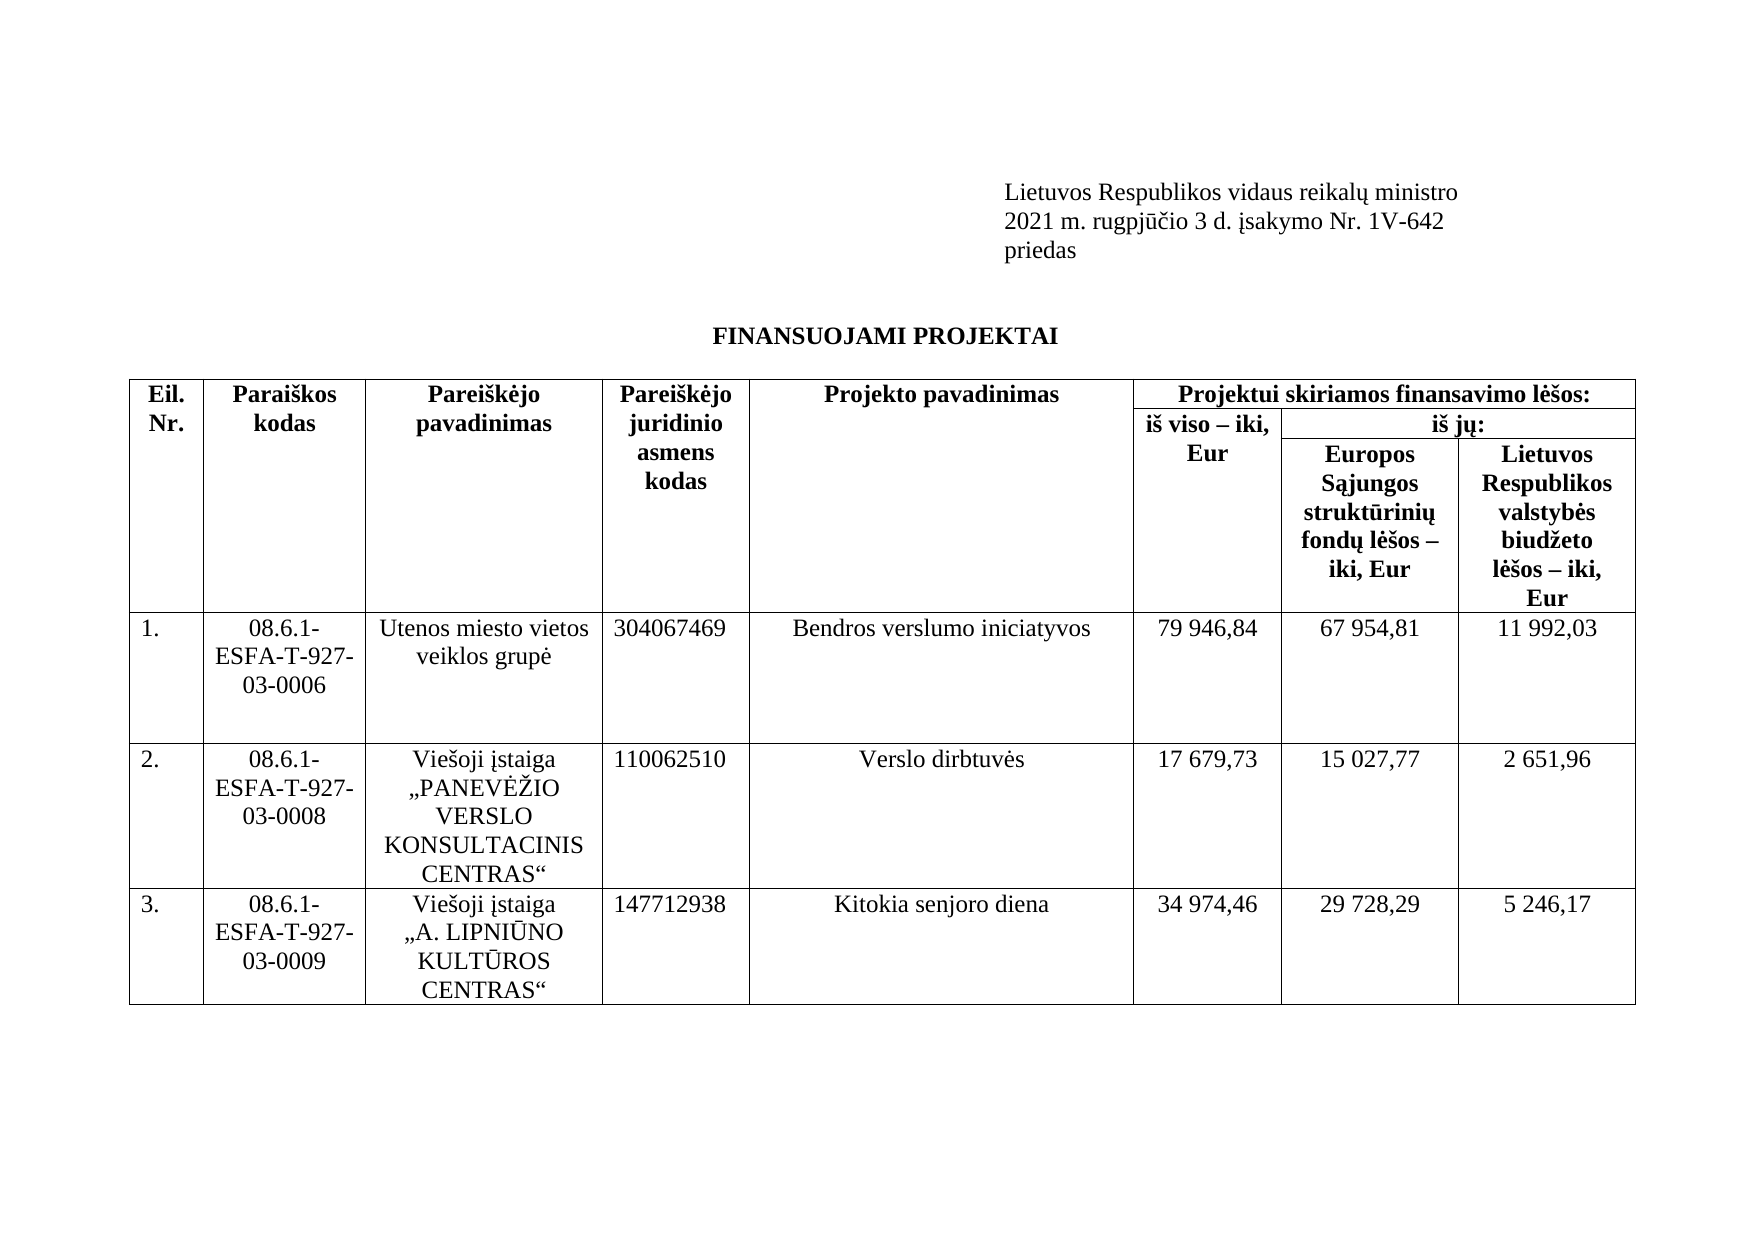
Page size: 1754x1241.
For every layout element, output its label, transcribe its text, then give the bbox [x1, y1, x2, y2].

table_cell 08.6.1-ESFA-T-927-03-0008 [204, 744, 365, 888]
table_cell Viešoji įstaiga „A. LIPNIŪNO KULTŪROS CENTRAS“ [366, 889, 602, 1004]
table_cell 147712938 [603, 889, 749, 1004]
table_cell 15 027,77 [1282, 744, 1458, 888]
text FINANSUOJAMI PROJEKTAI [118, 321, 1695, 350]
table_cell 2. [130, 744, 203, 888]
table_cell 3. [130, 889, 203, 1004]
table_cell 11 992,03 [1459, 613, 1635, 743]
table_header Pareiškėjo pavadinimas [366, 380, 602, 612]
table_cell 304067469 [603, 613, 749, 743]
table_header Paraiškos kodas [204, 380, 365, 612]
table_cell 79 946,84 [1134, 613, 1281, 743]
text priedas [1004, 235, 1695, 263]
table_cell 08.6.1-ESFA-T-927-03-0006 [204, 613, 365, 743]
table_cell 08.6.1-ESFA-T-927-03-0009 [204, 889, 365, 1004]
table_cell Viešoji įstaiga „PANEVĖŽIO VERSLO KONSULTACINIS CENTRAS“ [366, 744, 602, 888]
table_cell iš jų: [1282, 409, 1635, 438]
table_cell 5 246,17 [1459, 889, 1635, 1004]
table_cell 110062510 [603, 744, 749, 888]
table_cell 67 954,81 [1282, 613, 1458, 743]
table_header Eil. Nr. [130, 380, 203, 612]
table_cell iš viso – iki, Eur [1134, 409, 1281, 612]
table_cell Europos Sąjungos struktūrinių fondų lėšos – iki, Eur [1282, 439, 1458, 612]
table_cell 2 651,96 [1459, 744, 1635, 888]
table_cell Utenos miesto vietos veiklos grupė [366, 613, 602, 743]
text Lietuvos Respublikos vidaus reikalų ministro [1004, 177, 1695, 206]
table_header Projektui skiriamos finansavimo lėšos: [1134, 380, 1635, 408]
table_cell 29 728,29 [1282, 889, 1458, 1004]
table_header Projekto pavadinimas [750, 380, 1133, 612]
text 2021 m. rugpjūčio 3 d. įsakymo Nr. 1V-642 [1004, 206, 1695, 235]
table_cell 17 679,73 [1134, 744, 1281, 888]
table_cell Kitokia senjoro diena [750, 889, 1133, 1004]
table_header Pareiškėjo juridinio asmens kodas [603, 380, 749, 612]
table_cell Lietuvos Respublikos valstybės biudžeto lėšos – iki, Eur [1459, 439, 1635, 612]
table_cell Verslo dirbtuvės [750, 744, 1133, 888]
table_cell Bendros verslumo iniciatyvos [750, 613, 1133, 743]
table_cell 1. [130, 613, 203, 743]
table_cell 34 974,46 [1134, 889, 1281, 1004]
